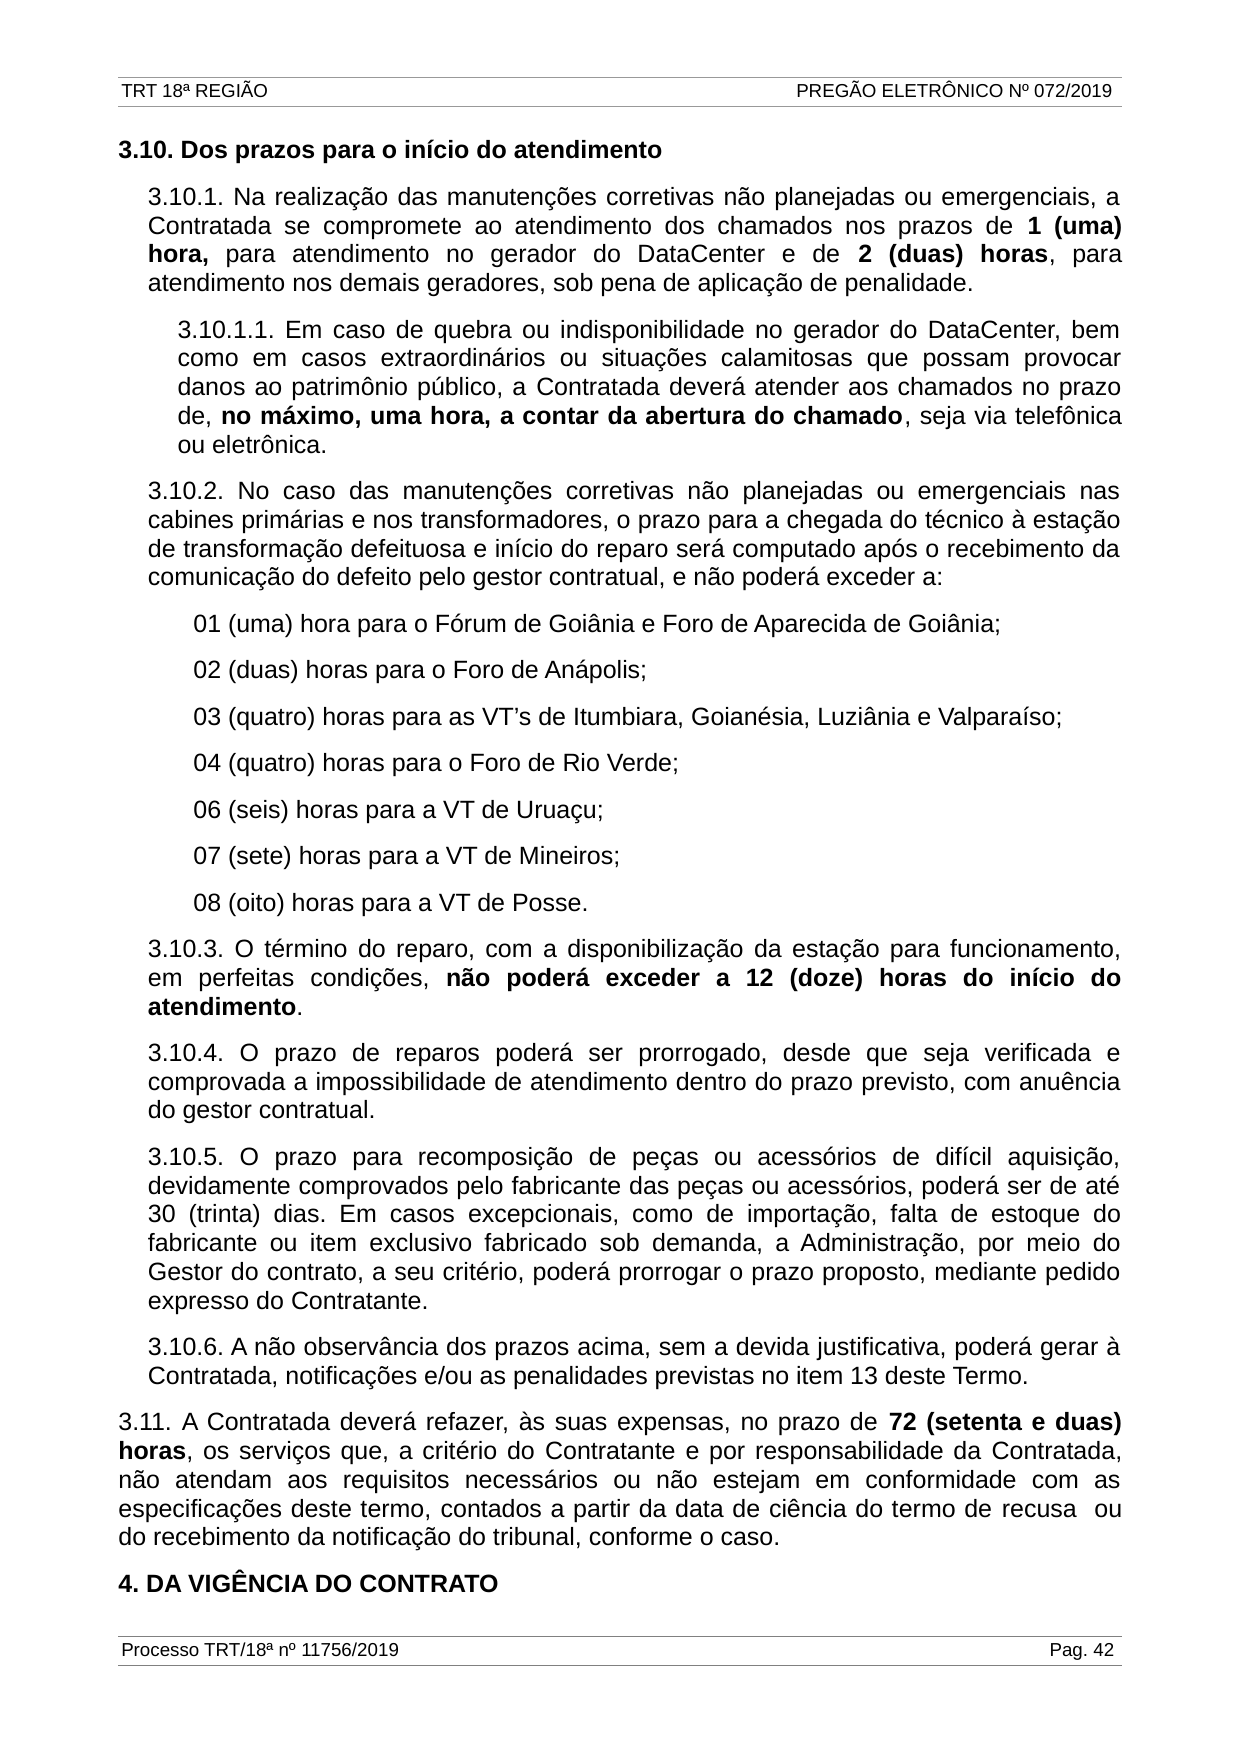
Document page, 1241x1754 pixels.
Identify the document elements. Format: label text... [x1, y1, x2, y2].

text 02 (duas) horas para o Foro de Anápolis; [118, 655, 1122, 684]
text 06 (seis) horas para a VT de Uruaçu; [118, 795, 1122, 823]
text 3.10.6. A não observância dos prazos acima, sem a devida justificativa, poderá gerar à Contratada, notificações e/ou as penalidades previstas no item 13 deste Termo. [148, 1332, 1122, 1390]
text 01 (uma) hora para o Fórum de Goiânia e Foro de Aparecida de Goiânia; [118, 609, 1122, 638]
text 3.10.1.1. Em caso de quebra ou indisponibilidade no gerador do DataCenter, bem como em casos extraordinários ou situações calamitosas que possam provocar danos ao patrimônio público, a Contratada deverá atender aos chamados no prazo de, no máximo, uma hora, a contar da abertura do chamado, seja via telefônica ou eletrônica. [177, 315, 1122, 458]
text 03 (quatro) horas para as VT’s de Itumbiara, Goianésia, Luziânia e Valparaíso; [118, 702, 1122, 731]
text 4. DA VIGÊNCIA DO CONTRATO [118, 1569, 1122, 1598]
text 3.10.5. O prazo para recomposição de peças ou acessórios de difícil aquisição, devidamente comprovados pelo fabricante das peças ou acessórios, poderá ser de até 30 (trinta) dias. Em casos excepcionais, como de importação, falta de estoque do fabricante ou item exclusivo fabricado sob demanda, a Administração, por meio do Gestor do contrato, a seu critério, poderá prorrogar o prazo proposto, mediante pedido expresso do Contratante. [148, 1142, 1122, 1314]
text 3.10.4. O prazo de reparos poderá ser prorrogado, desde que seja verificada e comprovada a impossibilidade de atendimento dentro do prazo previsto, com anuência do gestor contratual. [148, 1038, 1122, 1124]
text 3.10.3. O término do reparo, com a disponibilização da estação para funcionamento, em perfeitas condições, não poderá exceder a 12 (doze) horas do início do atendimento. [148, 934, 1122, 1020]
text 07 (sete) horas para a VT de Mineiros; [118, 841, 1122, 870]
text 04 (quatro) horas para o Foro de Rio Verde; [118, 748, 1122, 777]
text 3.10. Dos prazos para o início do atendimento [118, 136, 1122, 164]
text 08 (oito) horas para a VT de Posse. [118, 888, 1122, 916]
text 3.11. A Contratada deverá refazer, às suas expensas, no prazo de 72 (setenta e duas) horas, os serviços que, a critério do Contratante e por responsabilidade da Contratada, não atendam aos requisitos necessários ou não estejam em conformidade com as especificações deste termo, contados a partir da data de ciência do termo de recusa ou do recebimento da notificação do tribunal, conforme o caso. [118, 1407, 1122, 1551]
text 3.10.1. Na realização das manutenções corretivas não planejadas ou emergenciais, a Contratada se compromete ao atendimento dos chamados nos prazos de 1 (uma) hora, para atendimento no gerador do DataCenter e de 2 (duas) horas, para atendimento nos demais geradores, sob pena de aplicação de penalidade. [148, 182, 1122, 297]
text 3.10.2. No caso das manutenções corretivas não planejadas ou emergenciais nas cabines primárias e nos transformadores, o prazo para a chegada do técnico à estação de transformação defeituosa e início do reparo será computado após o recebimento da comunicação do defeito pelo gestor contratual, e não poderá exceder a: [148, 476, 1122, 591]
